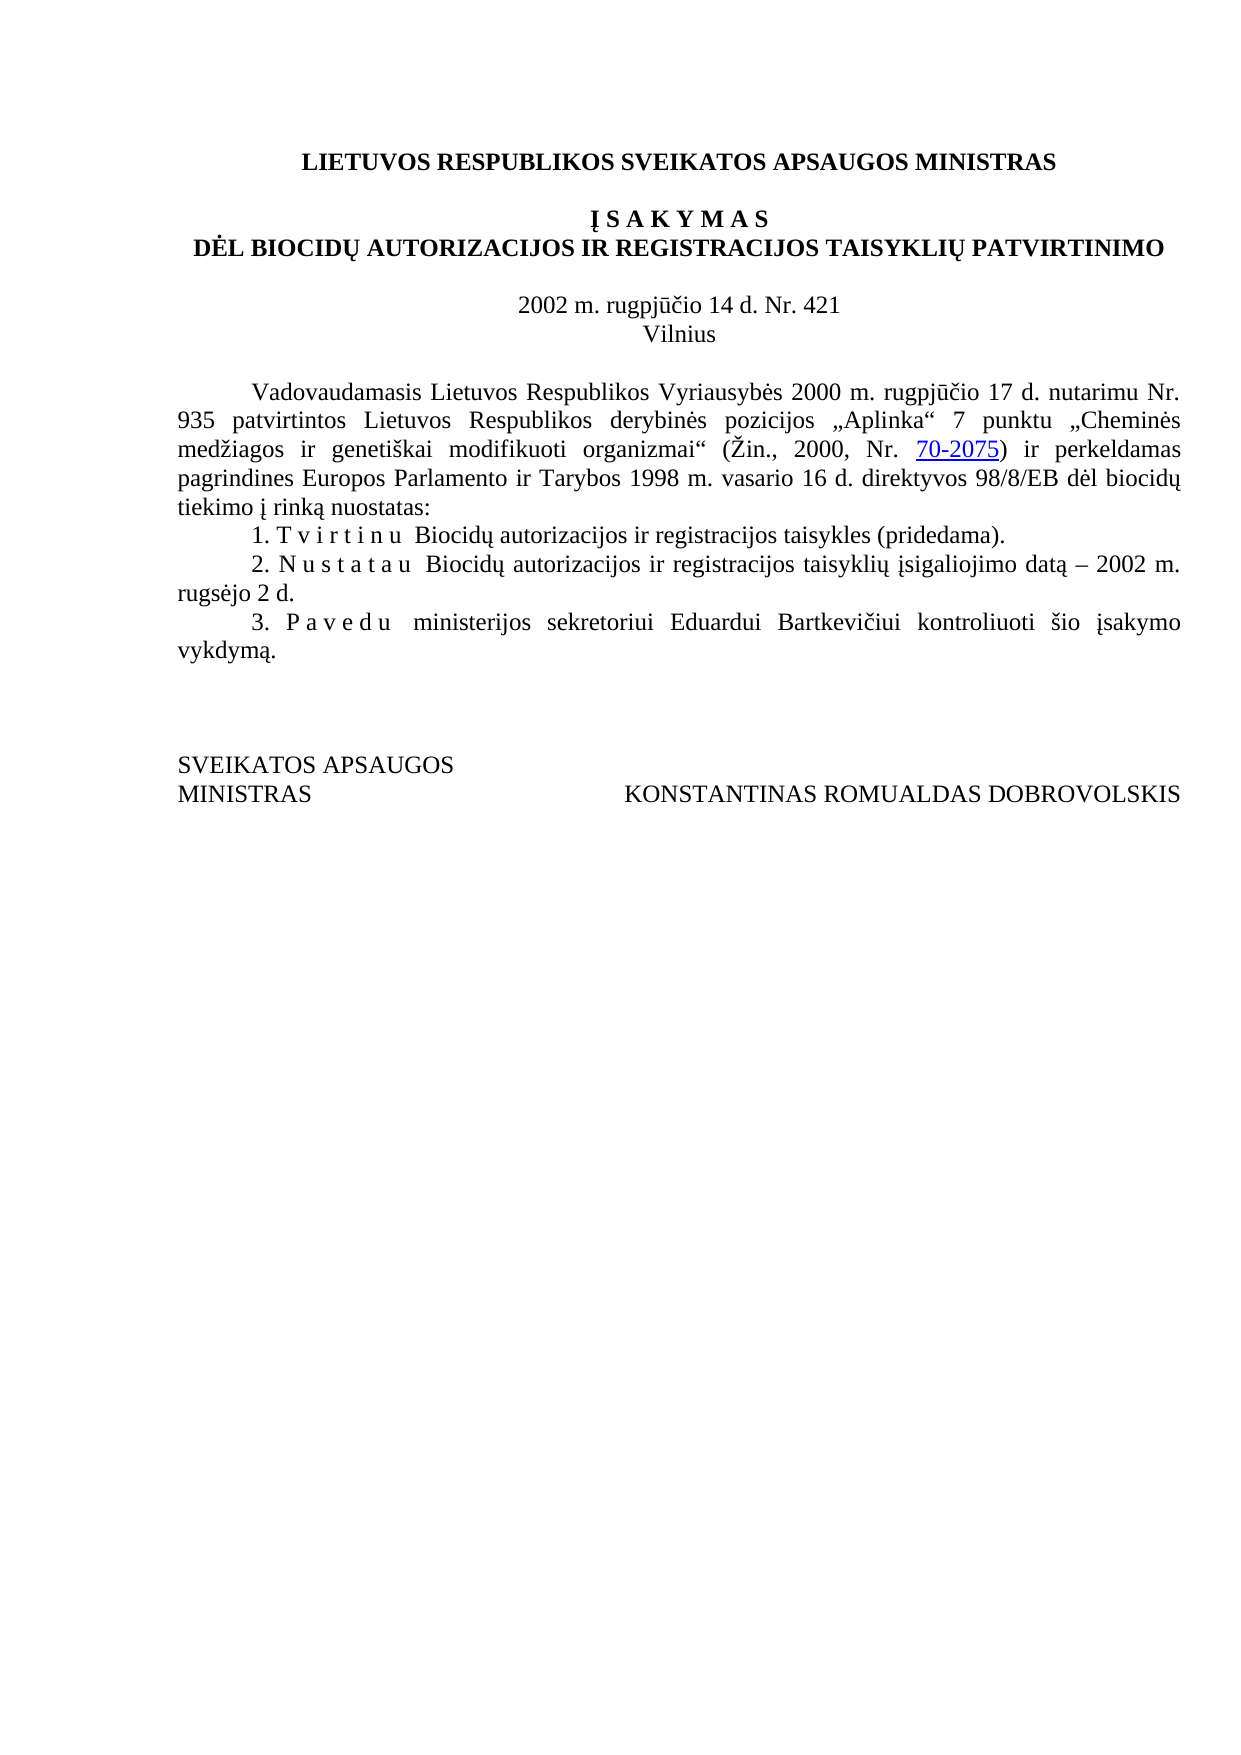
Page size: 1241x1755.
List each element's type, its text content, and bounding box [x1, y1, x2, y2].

text Į S A K Y M A S [177, 204, 1181, 233]
text 1. Tvirtinu Biocidų autorizacijos ir registracijos taisykles (pridedama). [177, 521, 1181, 549]
text DĖL BIOCIDŲ AUTORIZACIJOS IR REGISTRACIJOS TAISYKLIŲ PATVIRTINIMO [177, 233, 1181, 262]
text LIETUVOS RESPUBLIKOS SVEIKATOS APSAUGOS MINISTRAS [177, 147, 1181, 176]
text ministras konstantinas romualdas dobrovolskis [177, 779, 1181, 808]
text Vadovaudamasis Lietuvos Respublikos Vyriausybės 2000 m. rugpjūčio 17 d. nutarimu Nr. 935 patvirtintos Lietuvos Respublikos derybinės pozicijos „Aplinka“ 7 punktu „Cheminės medžiagos ir genetiškai modifikuoti organizmai“ (Žin., 2000, Nr. 70-2075) ir perkeldamas pagrindines Europos Parlamento ir Tarybos 1998 m. vasario 16 d. direktyvos 98/8/EB dėl biocidų tiekimo į rinką nuostatas: [177, 377, 1181, 521]
text 2002 m. rugpjūčio 14 d. Nr. 421 [177, 291, 1181, 319]
text 3. Pavedu ministerijos sekretoriui Eduardui Bartkevičiui kontroliuoti šio įsakymo vykdymą. [177, 607, 1181, 664]
text Vilnius [177, 319, 1181, 348]
text SVEIKATOS APSAUGOS [177, 751, 1181, 779]
text 2. Nustatau Biocidų autorizacijos ir registracijos taisyklių įsigaliojimo datą – 2002 m. rugsėjo 2 d. [177, 549, 1181, 607]
